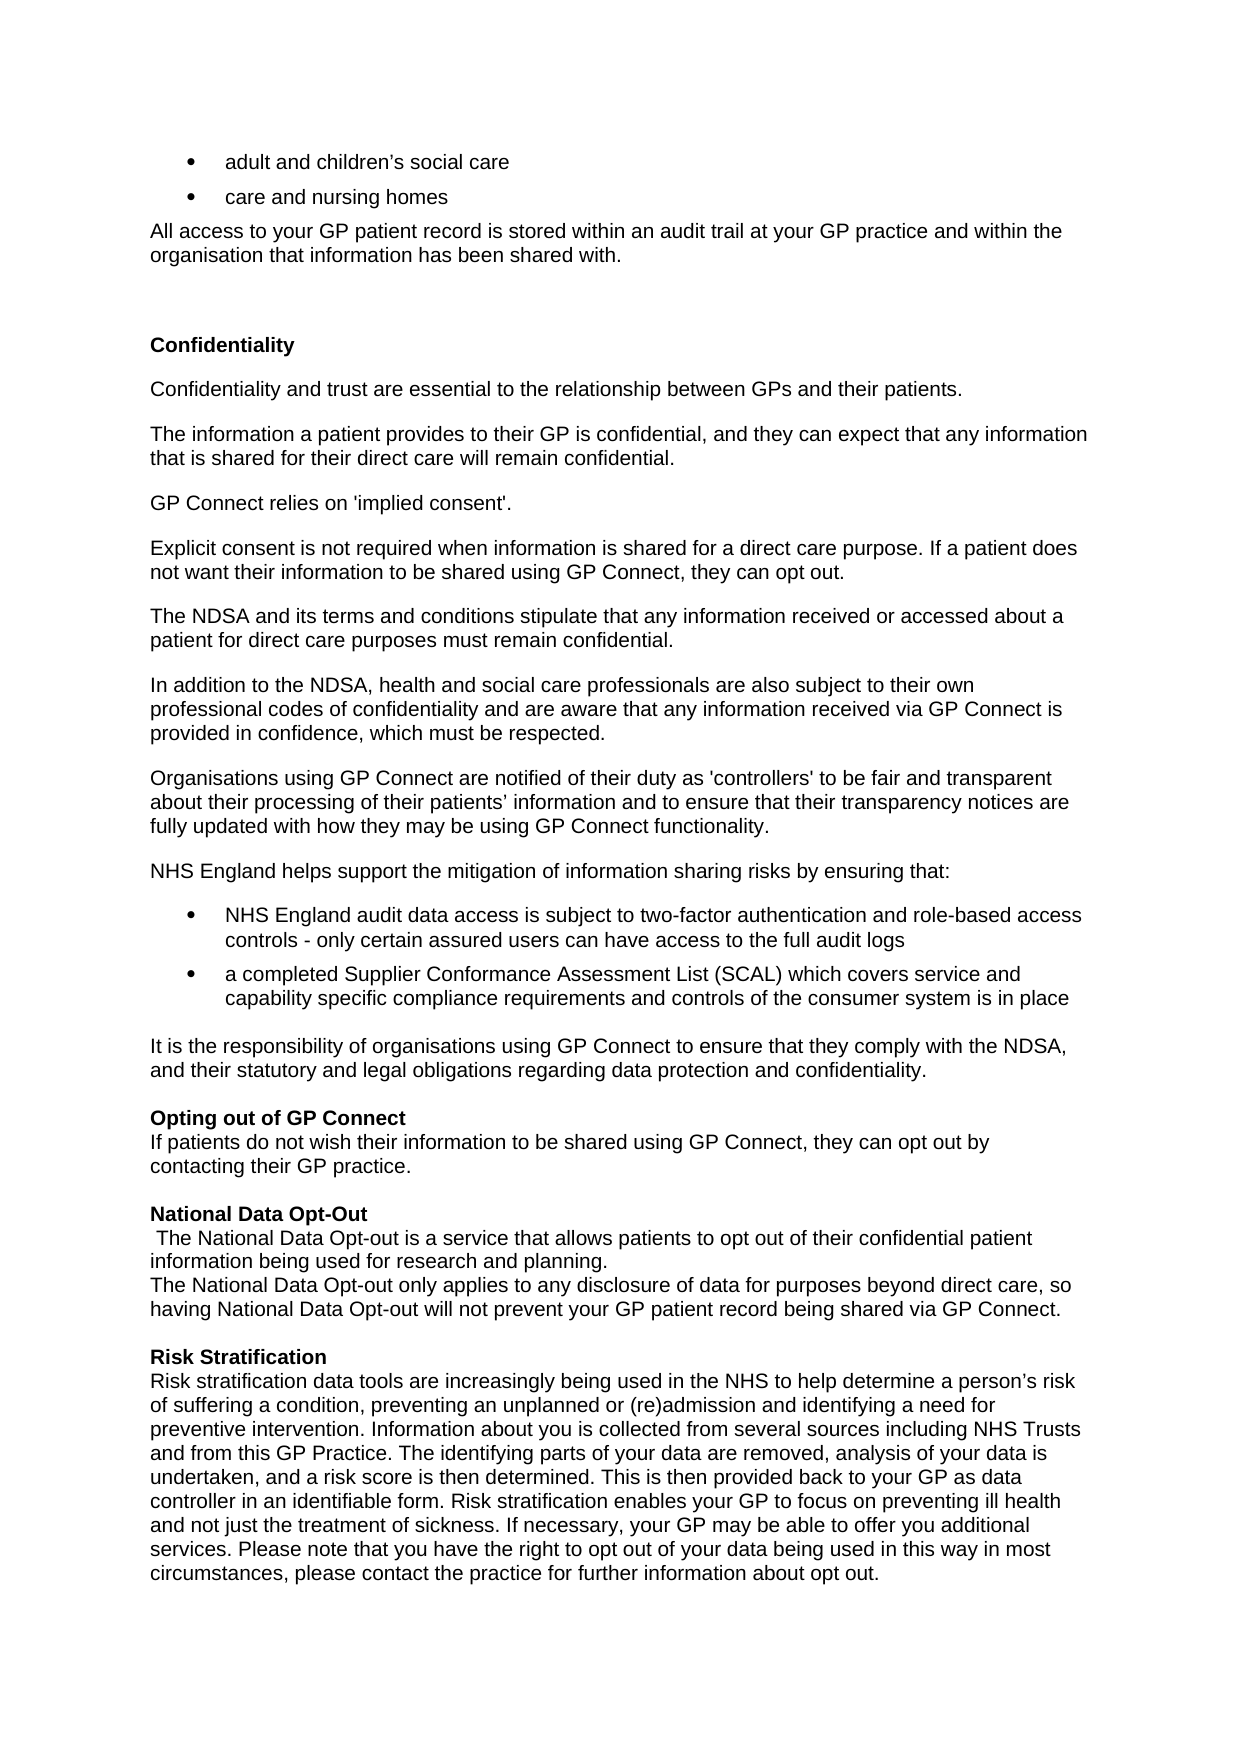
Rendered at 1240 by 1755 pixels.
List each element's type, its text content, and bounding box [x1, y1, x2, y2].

subtitle National Data Opt-Out [150, 1201, 1089, 1225]
list care and nursing homes [187, 184, 1089, 208]
subtitle If patients do not wish their information to be shared using GP Connect, they can opt out by contacting their GP practice. [150, 1129, 1089, 1177]
list adult and children’s social care [187, 150, 1089, 174]
list NHS England audit data access is subject to two-factor authentication and role-based access controls - only certain assured users can have access to the full audit logs [187, 903, 1089, 951]
text Risk stratification data tools are increasingly being used in the NHS to help determine a person’s risk of suffering a condition, preventing an unplanned or (re)admission and identifying a need for preventive intervention. Information about you is collected from several sources including NHS Trusts and from this GP Practice. The identifying parts of your data are removed, analysis of your data is undertaken, and a risk score is then determined. This is then provided back to your GP as data controller in an identifiable form. Risk stratification enables your GP to focus on preventing ill health and not just the treatment of sickness. If necessary, your GP may be able to offer you additional services. Please note that you have the right to opt out of your data being used in this way in most circumstances, please contact the practice for further information about opt out. [150, 1369, 1089, 1585]
text Risk Stratification [150, 1345, 1089, 1369]
text The National Data Opt-out only applies to any disclosure of data for purposes beyond direct care, so having National Data Opt-out will not prevent your GP patient record being shared via GP Connect. [150, 1273, 1089, 1321]
text It is the responsibility of organisations using GP Connect to ensure that they comply with the NDSA, and their statutory and legal obligations regarding data protection and confidentiality. [150, 1034, 1089, 1082]
text Organisations using GP Connect are notified of their duty as 'controllers' to be fair and transparent about their processing of their patients’ information and to ensure that their transparency notices are fully updated with how they may be using GP Connect functionality. [150, 766, 1089, 838]
list a completed Supplier Conformance Assessment List (SCAL) which covers service and capability specific compliance requirements and controls of the consumer system is in place [187, 962, 1089, 1010]
subtitle Opting out of GP Connect [150, 1106, 1089, 1129]
text The information a patient provides to their GP is confidential, and they can expect that any information that is shared for their direct care will remain confidential. [150, 422, 1089, 470]
subtitle The National Data Opt-out is a service that allows patients to opt out of their confidential patient information being used for research and planning. [150, 1225, 1089, 1273]
text In addition to the NDSA, health and social care professionals are also subject to their own professional codes of confidentiality and are aware that any information received via GP Connect is provided in confidence, which must be respected. [150, 673, 1089, 745]
text All access to your GP patient record is stored within an audit trail at your GP practice and within the organisation that information has been shared with. [150, 219, 1089, 267]
text The NDSA and its terms and conditions stipulate that any information received or accessed about a patient for direct care purposes must remain confidential. [150, 604, 1089, 652]
subtitle Confidentiality [150, 332, 1089, 356]
text NHS England helps support the mitigation of information sharing risks by ensuring that: [150, 858, 1089, 882]
text GP Connect relies on 'implied consent'. [150, 491, 1089, 515]
text Explicit consent is not required when information is shared for a direct care purpose. If a patient does not want their information to be shared using GP Connect, they can opt out. [150, 536, 1089, 583]
text Confidentiality and trust are essential to the relationship between GPs and their patients. [150, 377, 1089, 401]
